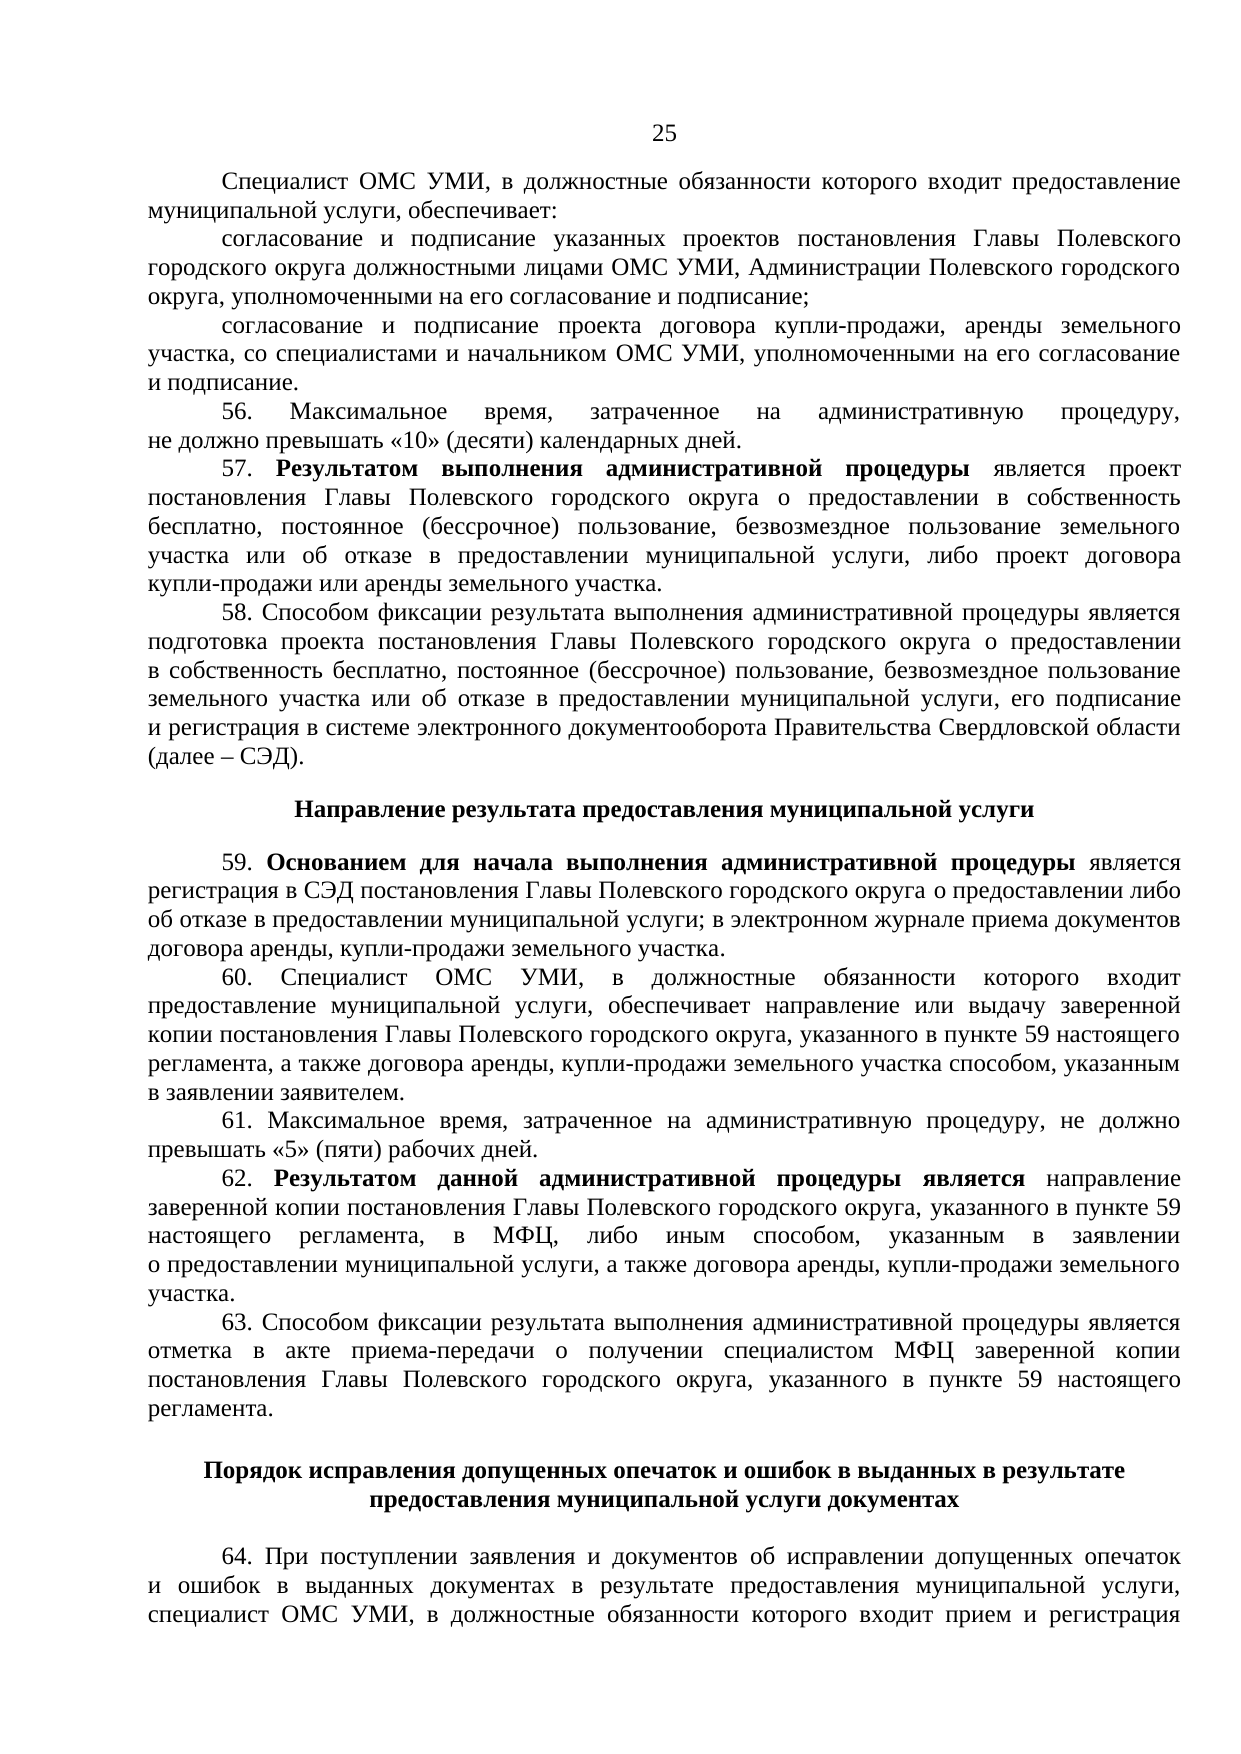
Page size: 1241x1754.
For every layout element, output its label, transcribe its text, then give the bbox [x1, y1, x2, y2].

text 57. Результатом выполнения административной процедуры является проект постановления Главы Полевского городского округа о предоставлении в собственность бесплатно, постоянное (бессрочное) пользование, безвозмездное пользование земельного участка или об отказе в предоставлении муниципальной услуги, либо проект договора купли-продажи или аренды земельного участка. [148, 453, 1181, 597]
text 58. Способом фиксации результата выполнения административной процедуры является подготовка проекта постановления Главы Полевского городского округа о предоставлении в собственность бесплатно, постоянное (бессрочное) пользование, безвозмездное пользование земельного участка или об отказе в предоставлении муниципальной услуги, его подписание и регистрация в системе электронного документооборота Правительства Свердловской области (далее ‒ СЭД). [148, 597, 1181, 770]
text Порядок исправления допущенных опечаток и ошибок в выданных в результате предоставления муниципальной услуги документах [148, 1455, 1181, 1513]
text 62. Результатом данной административной процедуры является направление заверенной копии постановления Главы Полевского городского округа, указанного в пункте 59 настоящего регламента, в МФЦ, либо иным способом, указанным в заявлении о предоставлении муниципальной услуги, а также договора аренды, купли-продажи земельного участка. [148, 1163, 1181, 1307]
text 60. Специалист ОМС УМИ, в должностные обязанности которого входит предоставление муниципальной услуги, обеспечивает направление или выдачу заверенной копии постановления Главы Полевского городского округа, указанного в пункте 59 настоящего регламента, а также договора аренды, купли-продажи земельного участка способом, указанным в заявлении заявителем. [148, 962, 1181, 1105]
text 61. Максимальное время, затраченное на административную процедуру, не должно превышать «5» (пяти) рабочих дней. [148, 1105, 1181, 1163]
text 63. Способом фиксации результата выполнения административной процедуры является отметка в акте приема-передачи о получении специалистом МФЦ заверенной копии постановления Главы Полевского городского округа, указанного в пункте 59 настоящего регламента. [148, 1307, 1181, 1422]
text согласование и подписание проекта договора купли-продажи, аренды земельного участка, со специалистами и начальником ОМС УМИ, уполномоченными на его согласование и подписание. [148, 310, 1181, 396]
text 56. Максимальное время, затраченное на административную процедуру, не должно превышать «10» (десяти) календарных дней. [148, 396, 1181, 453]
text Направление результата предоставления муниципальной услуги [148, 794, 1181, 823]
text 59. Основанием для начала выполнения административной процедуры является регистрация в СЭД постановления Главы Полевского городского округа о предоставлении либо об отказе в предоставлении муниципальной услуги; в электронном журнале приема документов договора аренды, купли-продажи земельного участка. [148, 847, 1181, 962]
text Специалист ОМС УМИ, в должностные обязанности которого входит предоставление муниципальной услуги, обеспечивает: [148, 166, 1181, 223]
text 64. При поступлении заявления и документов об исправлении допущенных опечаток и ошибок в выданных документах в результате предоставления муниципальной услуги, специалист ОМС УМИ, в должностные обязанности которого входит прием и регистрация [148, 1541, 1181, 1628]
text согласование и подписание указанных проектов постановления Главы Полевского городского округа должностными лицами ОМС УМИ, Администрации Полевского городского округа, уполномоченными на его согласование и подписание; [148, 223, 1181, 310]
